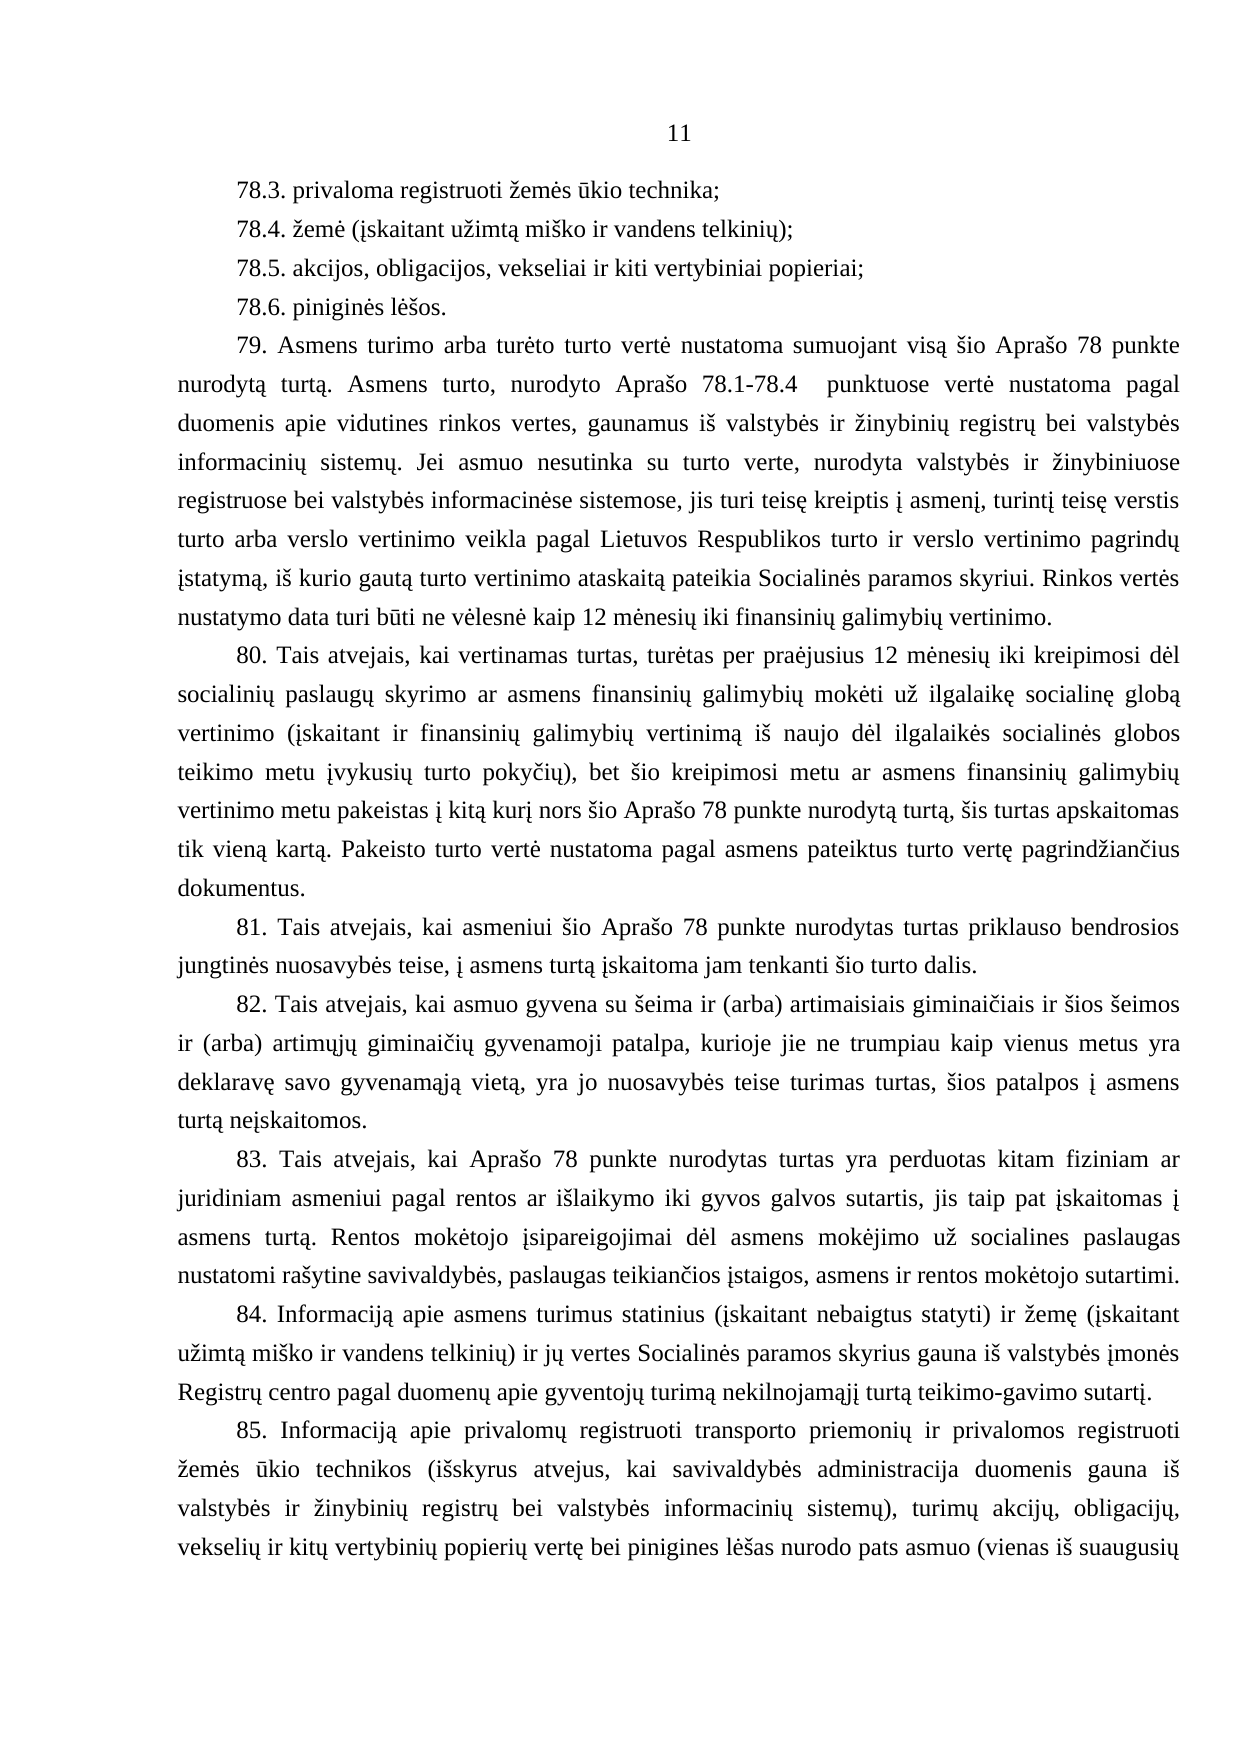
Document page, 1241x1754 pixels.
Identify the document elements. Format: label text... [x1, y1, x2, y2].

text 79. Asmens turimo arba turėto turto vertė nustatoma sumuojant visą šio Aprašo 78 punkte nurodytą turtą. Asmens turto, nurodyto Aprašo 78.1-78.4 punktuose vertė nustatoma pagal duomenis apie vidutines rinkos vertes, gaunamus iš valstybės ir žinybinių registrų bei valstybės informacinių sistemų. Jei asmuo nesutinka su turto verte, nurodyta valstybės ir žinybiniuose registruose bei valstybės informacinėse sistemose, jis turi teisę kreiptis į asmenį, turintį teisę verstis turto arba verslo vertinimo veikla pagal Lietuvos Respublikos turto ir verslo vertinimo pagrindų įstatymą, iš kurio gautą turto vertinimo ataskaitą pateikia Socialinės paramos skyriui. Rinkos vertės nustatymo data turi būti ne vėlesnė kaip 12 mėnesių iki finansinių galimybių vertinimo. [177, 331, 1181, 631]
text 78.4. žemė (įskaitant užimtą miško ir vandens telkinių); [177, 214, 1181, 243]
text 80. Tais atvejais, kai vertinamas turtas, turėtas per praėjusius 12 mėnesių iki kreipimosi dėl socialinių paslaugų skyrimo ar asmens finansinių galimybių mokėti už ilgalaikę socialinę globą vertinimo (įskaitant ir finansinių galimybių vertinimą iš naujo dėl ilgalaikės socialinės globos teikimo metu įvykusių turto pokyčių), bet šio kreipimosi metu ar asmens finansinių galimybių vertinimo metu pakeistas į kitą kurį nors šio Aprašo 78 punkte nurodytą turtą, šis turtas apskaitomas tik vieną kartą. Pakeisto turto vertė nustatoma pagal asmens pateiktus turto vertę pagrindžiančius dokumentus. [177, 641, 1181, 902]
text 82. Tais atvejais, kai asmuo gyvena su šeima ir (arba) artimaisiais giminaičiais ir šios šeimos ir (arba) artimųjų giminaičių gyvenamoji patalpa, kurioje jie ne trumpiau kaip vienus metus yra deklaravę savo gyvenamąją vietą, yra jo nuosavybės teise turimas turtas, šios patalpos į asmens turtą neįskaitomos. [177, 989, 1181, 1134]
text 78.5. akcijos, obligacijos, vekseliai ir kiti vertybiniai popieriai; [177, 253, 1181, 282]
text 78.6. piniginės lėšos. [177, 292, 1181, 321]
text 78.3. privaloma registruoti žemės ūkio technika; [177, 176, 1181, 204]
text 83. Tais atvejais, kai Aprašo 78 punkte nurodytas turtas yra perduotas kitam fiziniam ar juridiniam asmeniui pagal rentos ar išlaikymo iki gyvos galvos sutartis, jis taip pat įskaitomas į asmens turtą. Rentos mokėtojo įsipareigojimai dėl asmens mokėjimo už socialines paslaugas nustatomi rašytine savivaldybės, paslaugas teikiančios įstaigos, asmens ir rentos mokėtojo sutartimi. [177, 1144, 1181, 1289]
text 81. Tais atvejais, kai asmeniui šio Aprašo 78 punkte nurodytas turtas priklauso bendrosios jungtinės nuosavybės teise, į asmens turtą įskaitoma jam tenkanti šio turto dalis. [177, 912, 1181, 979]
text 84. Informaciją apie asmens turimus statinius (įskaitant nebaigtus statyti) ir žemę (įskaitant užimtą miško ir vandens telkinių) ir jų vertes Socialinės paramos skyrius gauna iš valstybės įmonės Registrų centro pagal duomenų apie gyventojų turimą nekilnojamąjį turtą teikimo-gavimo sutartį. [177, 1299, 1181, 1406]
text 85. Informaciją apie privalomų registruoti transporto priemonių ir privalomos registruoti žemės ūkio technikos (išskyrus atvejus, kai savivaldybės administracija duomenis gauna iš valstybės ir žinybinių registrų bei valstybės informacinių sistemų), turimų akcijų, obligacijų, vekselių ir kitų vertybinių popierių vertę bei pinigines lėšas nurodo pats asmuo (vienas iš suaugusių [177, 1416, 1181, 1561]
